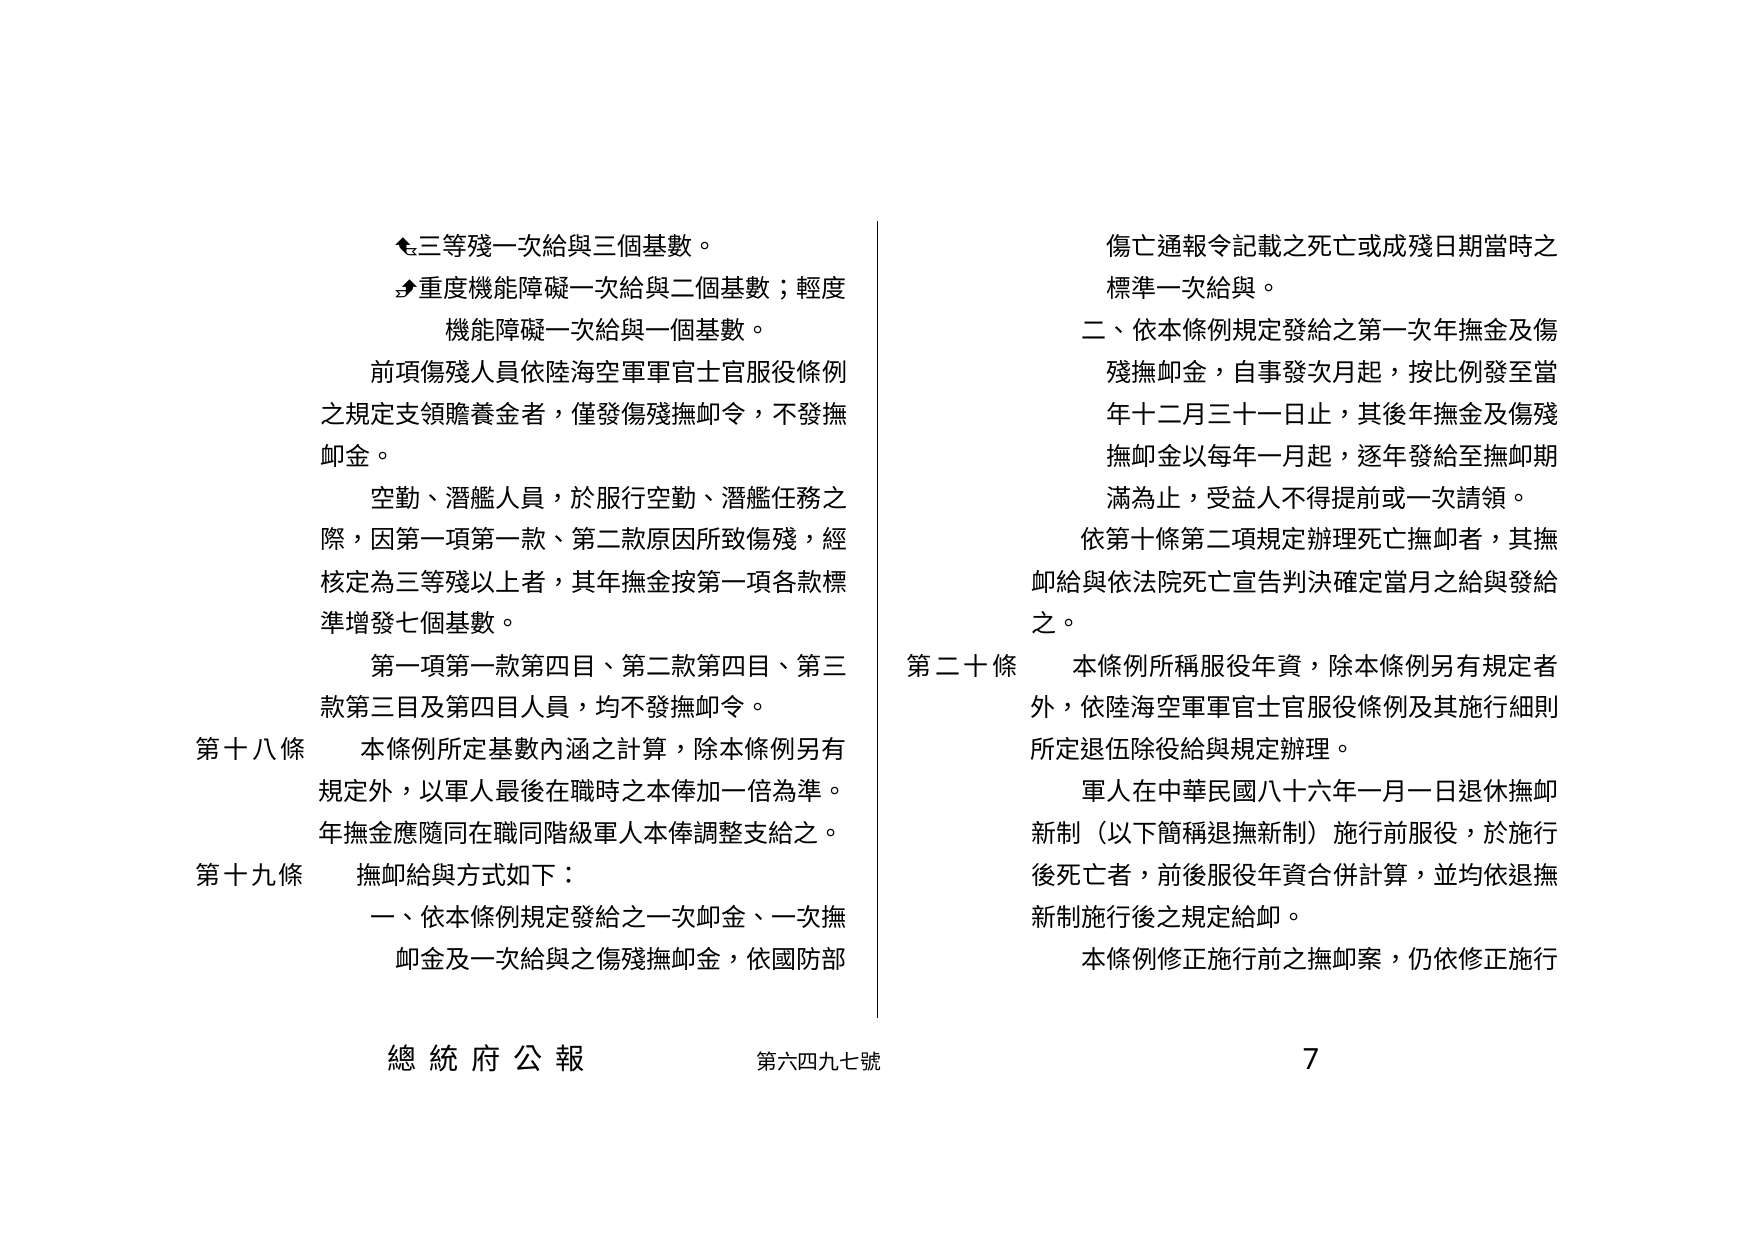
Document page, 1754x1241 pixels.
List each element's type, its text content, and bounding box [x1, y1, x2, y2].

text 三等殘一次給與三個基數。 [395, 222, 847, 263]
text 傷亡通報令記載之死亡或成殘日期當時之標準一次給與。 [1082, 222, 1559, 306]
text 第一項第一款第四目、第二款第四目、第三款第三目及第四目人員，均不發撫卹令。 [320, 641, 847, 725]
text 重度機能障礙一次給與二個基數；輕度機能障礙一次給與一個基數。 [395, 263, 847, 347]
text 本條例修正施行前之撫卹案，仍依修正施行 [1032, 935, 1559, 977]
text 第二十條 本條例所稱服役年資，除本條例另有規定者外，依陸海空軍軍官士官服役條例及其施行細則所定退伍除役給與規定辦理。 [907, 641, 1559, 767]
text 第十九條 撫卹給與方式如下： [195, 851, 847, 893]
text 空勤、潛艦人員，於服行空勤、潛艦任務之際，因第一項第一款、第二款原因所致傷殘，經核定為三等殘以上者，其年撫金按第一項各款標準增發七個基數。 [320, 473, 847, 641]
text 依第十條第二項規定辦理死亡撫卹者，其撫卹給與依法院死亡宣告判決確定當月之給與發給之。 [1032, 515, 1559, 641]
text 前項傷殘人員依陸海空軍軍官士官服役條例之規定支領贍養金者，僅發傷殘撫卹令，不發撫卹金。 [320, 347, 847, 473]
text 軍人在中華民國八十六年一月一日退休撫卹新制（以下簡稱退撫新制）施行前服役，於施行後死亡者，前後服役年資合併計算，並均依退撫新制施行後之規定給卹。 [1032, 767, 1559, 935]
text 第十八條 本條例所定基數內涵之計算，除本條例另有規定外，以軍人最後在職時之本俸加一倍為準。年撫金應隨同在職同階級軍人本俸調整支給之。 [195, 725, 847, 851]
text 一、依本條例規定發給之一次卹金、一次撫卹金及一次給與之傷殘撫卹金，依國防部 [370, 893, 847, 977]
text 二、依本條例規定發給之第一次年撫金及傷殘撫卹金，自事發次月起，按比例發至當年十二月三十一日止，其後年撫金及傷殘撫卹金以每年一月起，逐年發給至撫卹期滿為止，受益人不得提前或一次請領。 [1082, 306, 1559, 515]
